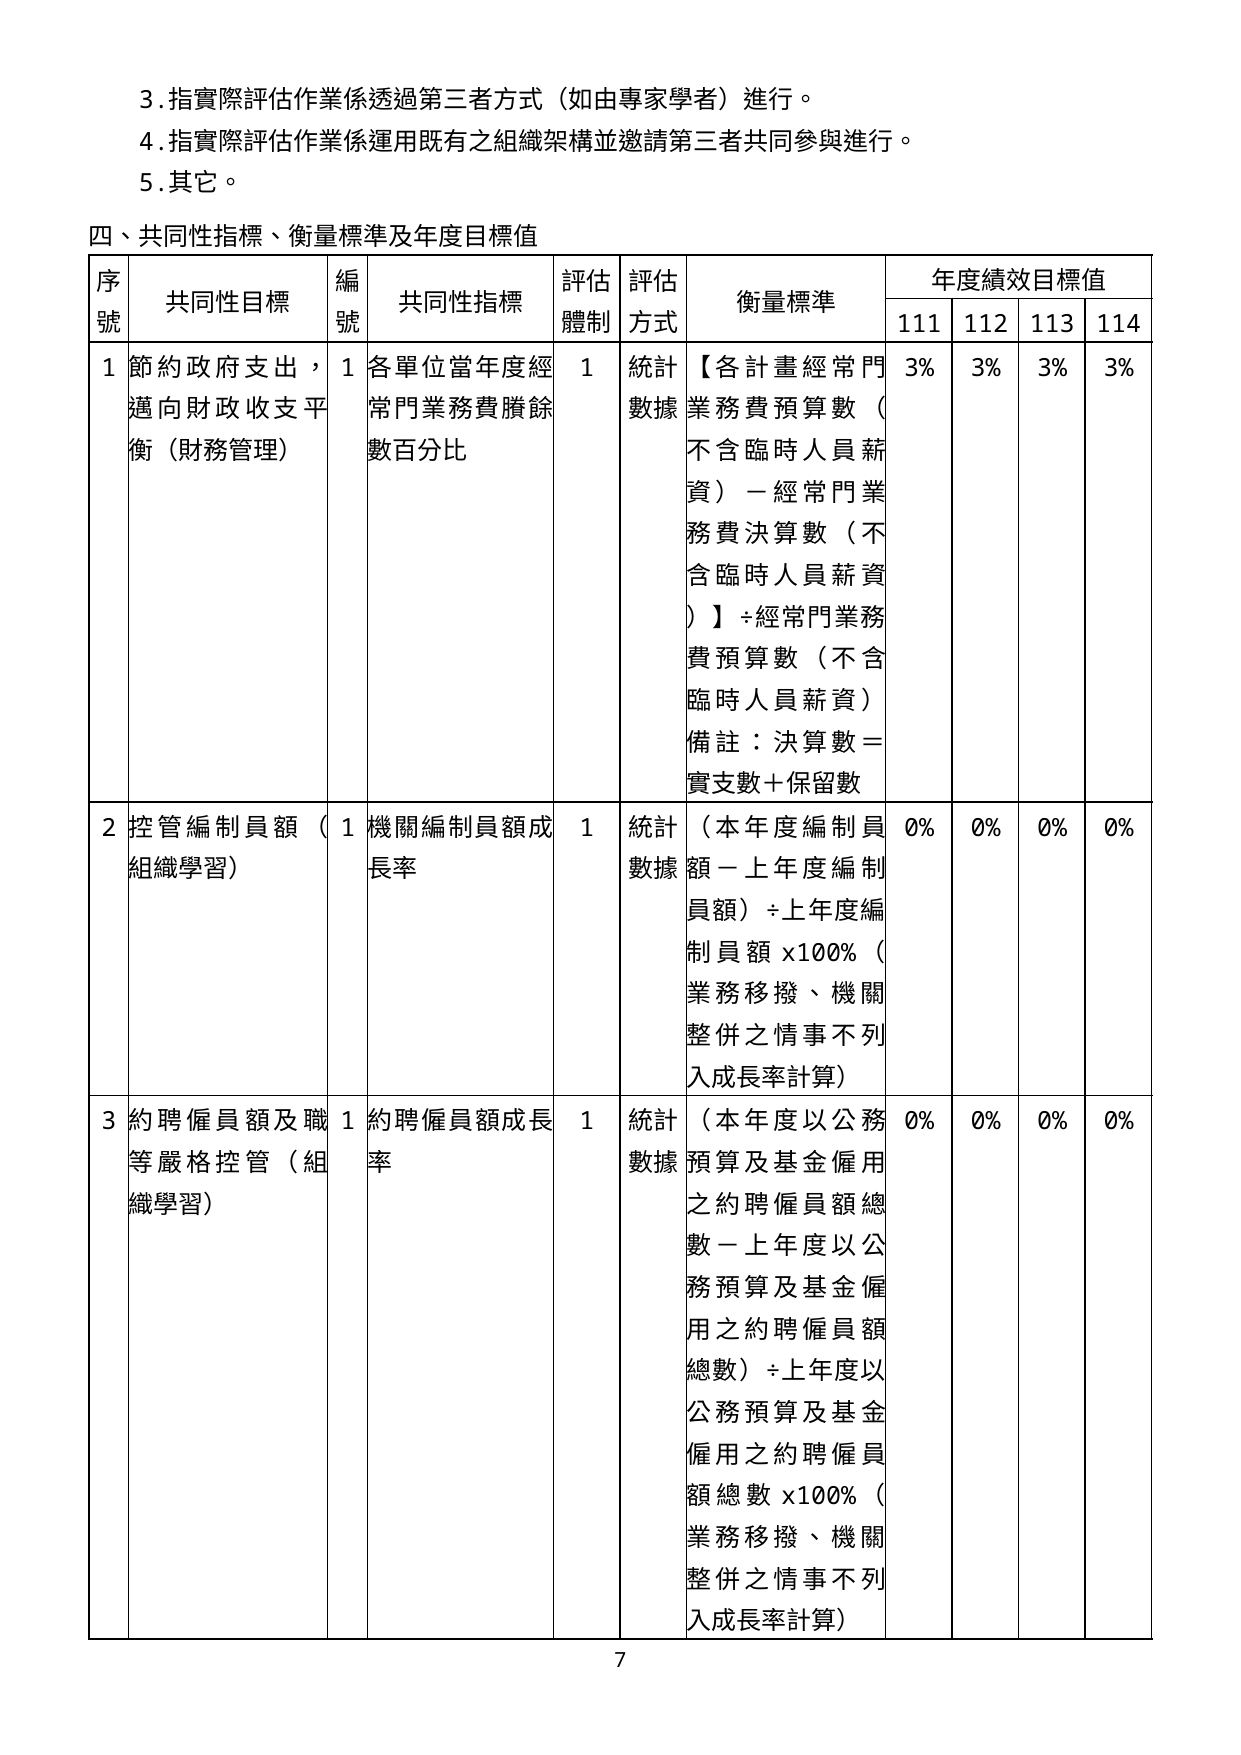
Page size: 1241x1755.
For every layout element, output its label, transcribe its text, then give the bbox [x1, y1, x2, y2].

text 4.指實際評估作業係運用既有之組織架構並邀請第三者共同參與進行。 [89, 117, 1152, 158]
table_cell 0% [886, 1096, 951, 1638]
table_cell 統計數據 [621, 343, 686, 801]
table_cell （本年度以公務預算及基金僱用之約聘僱員額總數－上年度以公務預算及基金僱用之約聘僱員額總數）÷上年度以公務預算及基金僱用之約聘僱員額總數x100%（業務移撥、機關整併之情事不列入成長率計算） [687, 1096, 885, 1638]
table_header 共同性指標 [368, 256, 553, 341]
table_cell 1 [328, 343, 367, 801]
table_cell 113 [1019, 299, 1084, 341]
table_cell 1 [328, 803, 367, 1094]
table_cell 0% [1019, 1096, 1084, 1638]
table_cell （本年度編制員額－上年度編制員額）÷上年度編制員額x100%（業務移撥、機關整併之情事不列入成長率計算） [687, 803, 885, 1094]
text 3.指實際評估作業係透過第三者方式（如由專家學者）進行。 [89, 75, 1152, 117]
table_header 編號 [328, 256, 367, 341]
table_cell 3% [886, 343, 951, 801]
table_cell 114 [1086, 299, 1151, 341]
table_header 年度績效目標值 [886, 256, 1151, 298]
table_cell 3% [1019, 343, 1084, 801]
table_header 衡量標準 [687, 256, 885, 341]
table_cell 1 [90, 343, 128, 801]
table_cell 0% [886, 803, 951, 1094]
table_cell 111 [886, 299, 951, 341]
table_cell 112 [953, 299, 1018, 341]
table_cell 0% [1086, 803, 1151, 1094]
table_cell 1 [328, 1096, 367, 1638]
table_cell 3 [90, 1096, 128, 1638]
table_cell 0% [1019, 803, 1084, 1094]
table_header 評估方式 [621, 256, 686, 341]
table_cell 控管編制員額（組織學習） [129, 803, 327, 1094]
text 四、共同性指標、衡量標準及年度目標值 [89, 212, 1152, 254]
table_header 序號 [90, 256, 128, 341]
table_cell 3% [953, 343, 1018, 801]
table_cell 0% [953, 1096, 1018, 1638]
table_cell 機關編制員額成長率 [368, 803, 553, 1094]
table_cell 1 [554, 343, 619, 801]
table_cell 【各計畫經常門業務費預算數（不含臨時人員薪資）－經常門業務費決算數（不含臨時人員薪資）】÷經常門業務費預算數（不含臨時人員薪資）備註：決算數＝實支數＋保留數 [687, 343, 885, 801]
table_cell 1 [554, 1096, 619, 1638]
table_cell 統計數據 [621, 1096, 686, 1638]
table_cell 各單位當年度經常門業務費賸餘數百分比 [368, 343, 553, 801]
table_cell 1 [554, 803, 619, 1094]
table_header 共同性目標 [129, 256, 327, 341]
table_header 評估體制 [554, 256, 619, 341]
table_cell 2 [90, 803, 128, 1094]
table_cell 約聘僱員額成長率 [368, 1096, 553, 1638]
table_cell 0% [953, 803, 1018, 1094]
table_cell 約聘僱員額及職等嚴格控管（組織學習） [129, 1096, 327, 1638]
table_cell 0% [1086, 1096, 1151, 1638]
text 5.其它。 [89, 158, 1152, 200]
table_cell 節約政府支出，邁向財政收支平衡（財務管理） [129, 343, 327, 801]
table_cell 統計數據 [621, 803, 686, 1094]
table_cell 3% [1086, 343, 1151, 801]
